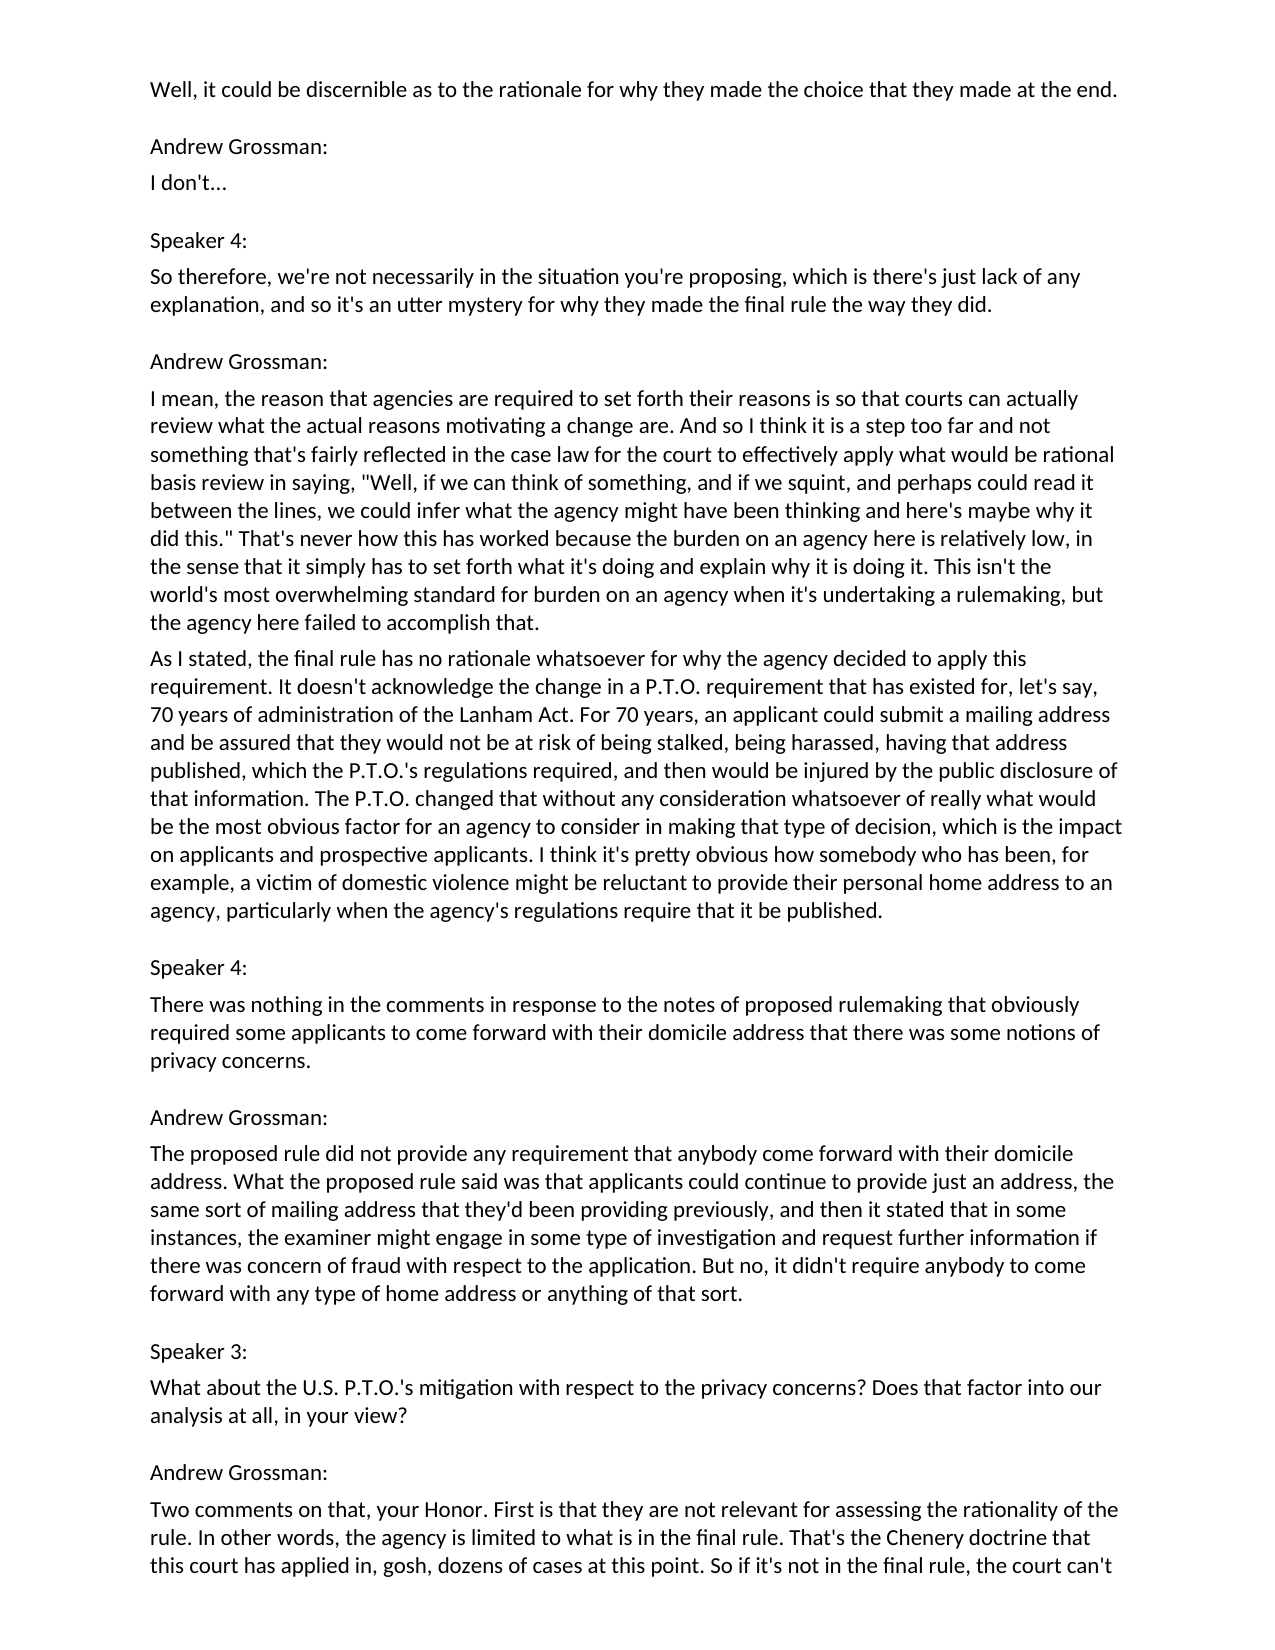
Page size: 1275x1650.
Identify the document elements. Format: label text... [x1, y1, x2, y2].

text So therefore, we're not necessarily in the situation you're proposing, which is there's just lack of any explanation, and so it's an utter mystery for why they made the final rule the way they did. [150, 262, 1125, 318]
text I mean, the reason that agencies are required to set forth their reasons is so that courts can actually review what the actual reasons motivating a change are. And so I think it is a step too far and not something that's fairly reflected in the case law for the court to effectively apply what would be rational basis review in saying, "Well, if we can think of something, and if we squint, and perhaps could read it between the lines, we could infer what the agency might have been thinking and here's maybe why it did this." That's never how this has worked because the burden on an agency here is relatively low, in the sense that it simply has to set forth what it's doing and explain why it is doing it. This isn't the world's most overwhelming standard for burden on an agency when it's undertaking a rulemaking, but the agency here failed to accomplish that. [150, 384, 1125, 636]
text What about the U.S. P.T.O.'s mitigation with respect to the privacy concerns? Does that factor into our analysis at all, in your view? [150, 1373, 1125, 1429]
text Speaker 3: [150, 1337, 1125, 1365]
text Andrew Grossman: [150, 1103, 1125, 1131]
text Andrew Grossman: [150, 347, 1125, 375]
text Andrew Grossman: [150, 132, 1125, 160]
text Andrew Grossman: [150, 1458, 1125, 1486]
text Well, it could be discernible as to the rationale for why they made the choice that they made at the end. [150, 75, 1125, 103]
text I don't... [150, 168, 1125, 197]
text Speaker 4: [150, 226, 1125, 254]
text The proposed rule did not provide any requirement that anybody come forward with their domicile address. What the proposed rule said was that applicants could continue to provide just an address, the same sort of mailing address that they'd been providing previously, and then it stated that in some instances, the examiner might engage in some type of investigation and request further information if there was concern of fraud with respect to the application. But no, it didn't require anybody to come forward with any type of home address or anything of that sort. [150, 1139, 1125, 1308]
text Speaker 4: [150, 953, 1125, 982]
text Two comments on that, your Honor. First is that they are not relevant for assessing the rationality of the rule. In other words, the agency is limited to what is in the final rule. That's the Chenery doctrine that this court has applied in, gosh, dozens of cases at this point. So if it's not in the final rule, the court can't [150, 1495, 1125, 1579]
text As I stated, the final rule has no rationale whatsoever for why the agency decided to apply this requirement. It doesn't acknowledge the change in a P.T.O. requirement that has existed for, let's say, 70 years of administration of the Lanham Act. For 70 years, an applicant could submit a mailing address and be assured that they would not be at risk of being stalked, being harassed, having that address published, which the P.T.O.'s regulations required, and then would be injured by the public disclosure of that information. The P.T.O. changed that without any consideration whatsoever of really what would be the most obvious factor for an agency to consider in making that type of decision, which is the impact on applicants and prospective applicants. I think it's pretty obvious how somebody who has been, for example, a victim of domestic violence might be reluctant to provide their personal home address to an agency, particularly when the agency's regulations require that it be published. [150, 644, 1125, 924]
text There was nothing in the comments in response to the notes of proposed rulemaking that obviously required some applicants to come forward with their domicile address that there was some notions of privacy concerns. [150, 990, 1125, 1074]
